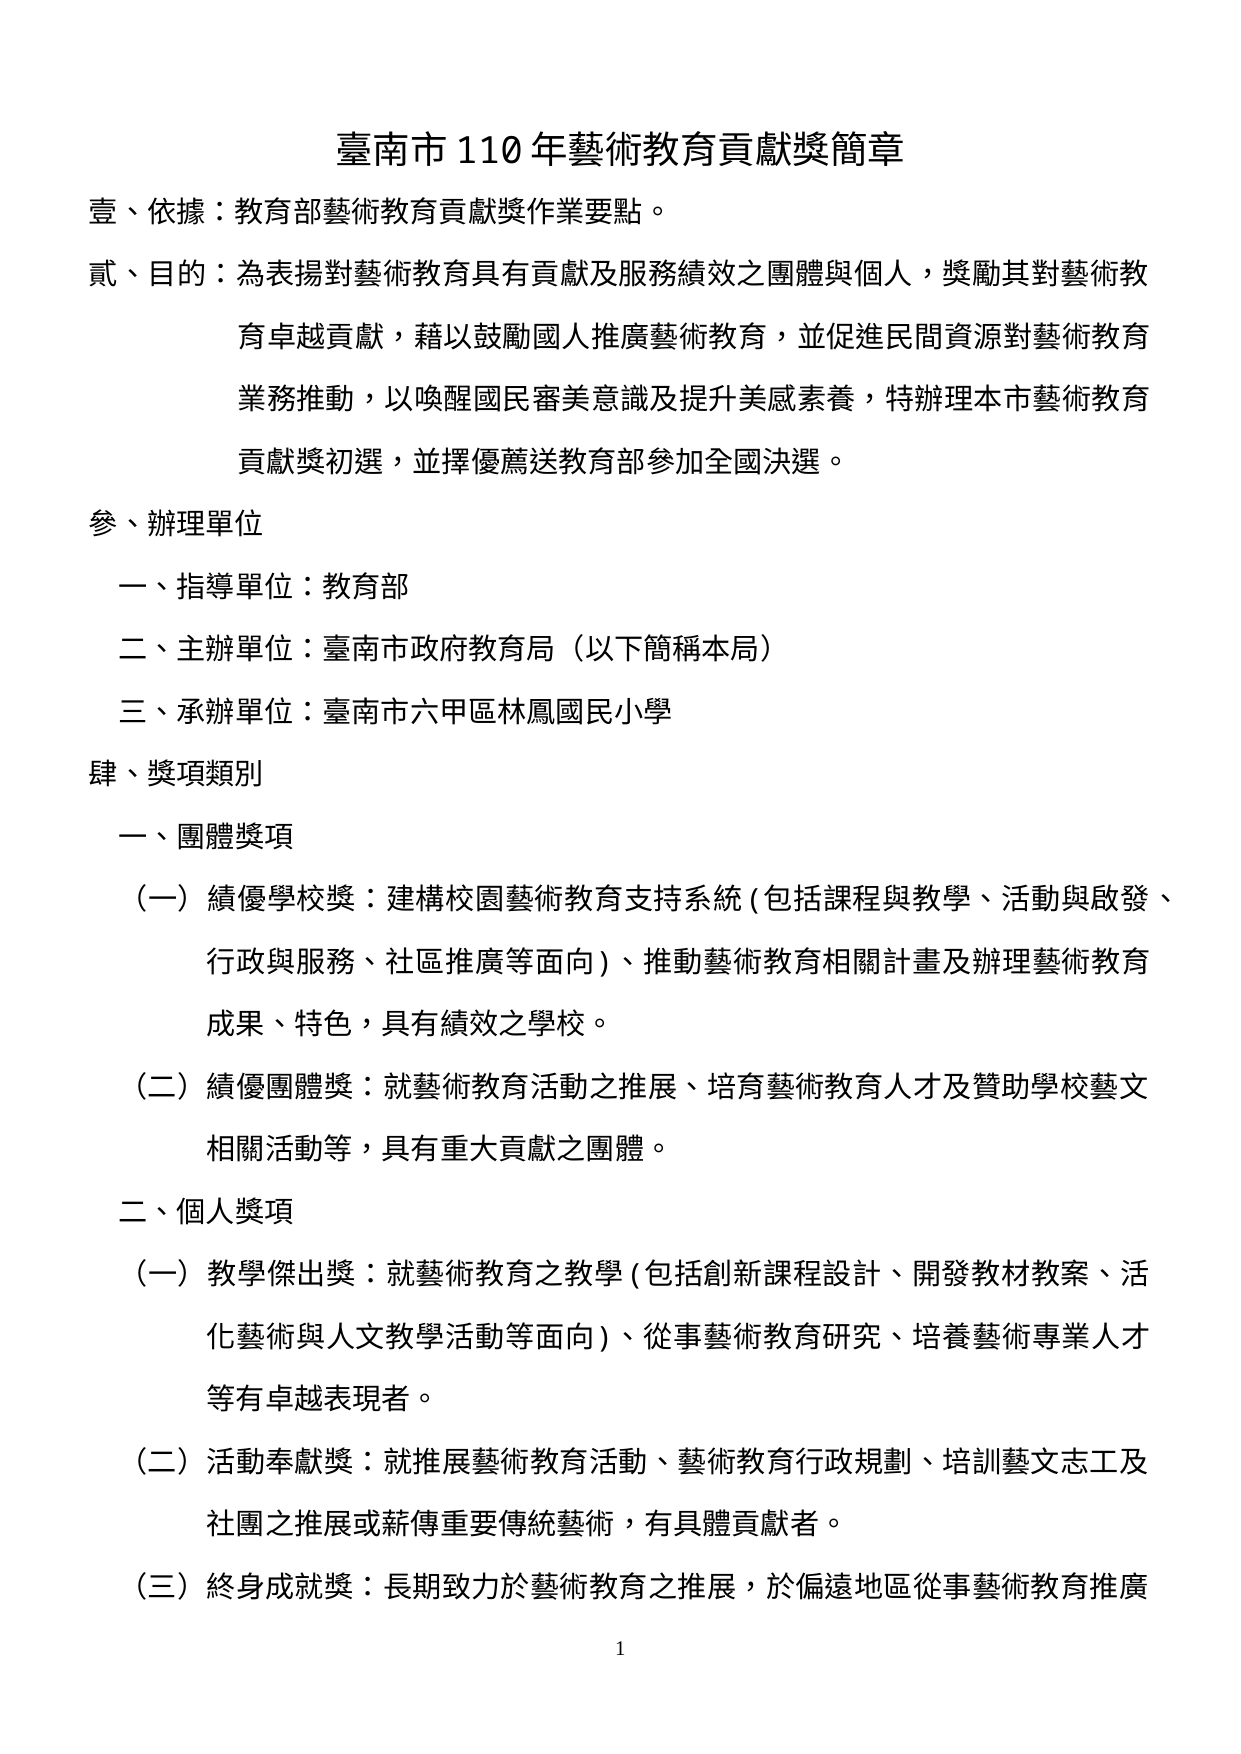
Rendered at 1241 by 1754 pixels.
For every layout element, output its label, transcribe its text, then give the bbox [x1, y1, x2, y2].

text （一）教學傑出獎：就藝術教育之教學(包括創新課程設計、開發教材教案、活化藝術與人文教學活動等面向)、從事藝術教育研究、培養藝術專業人才等有卓越表現者。 [118, 1230, 1152, 1418]
text 臺南市110年藝術教育貢獻獎簡章 [89, 105, 1152, 168]
text （三）終身成就獎：長期致力於藝術教育之推展，於偏遠地區從事藝術教育推廣 [118, 1543, 1152, 1605]
text 二、主辦單位：臺南市政府教育局（以下簡稱本局） [118, 605, 1152, 668]
text 一、團體獎項 [118, 793, 1152, 855]
text 二、個人獎項 [118, 1168, 1152, 1230]
text 三、承辦單位：臺南市六甲區林鳳國民小學 [118, 668, 1152, 730]
text 參、辦理單位 [89, 480, 1152, 543]
text 貳、目的：為表揚對藝術教育具有貢獻及服務績效之團體與個人，獎勵其對藝術教育卓越貢獻，藉以鼓勵國人推廣藝術教育，並促進民間資源對藝術教育業務推動，以喚醒國民審美意識及提升美感素養，特辦理本市藝術教育貢獻獎初選，並擇優薦送教育部參加全國決選。 [89, 230, 1152, 480]
text （二）績優團體獎：就藝術教育活動之推展、培育藝術教育人才及贊助學校藝文相關活動等，具有重大貢獻之團體。 [118, 1043, 1152, 1168]
text 壹、依據：教育部藝術教育貢獻獎作業要點。 [89, 168, 1152, 230]
text 一、指導單位：教育部 [118, 543, 1152, 605]
text 肆、獎項類別 [89, 730, 1152, 793]
text （二）活動奉獻獎：就推展藝術教育活動、藝術教育行政規劃、培訓藝文志工及社團之推展或薪傳重要傳統藝術，有具體貢獻者。 [118, 1418, 1152, 1543]
text （一）績優學校獎：建構校園藝術教育支持系統(包括課程與教學、活動與啟發、行政與服務、社區推廣等面向)、推動藝術教育相關計畫及辦理藝術教育成果、特色，具有績效之學校。 [118, 855, 1152, 1043]
